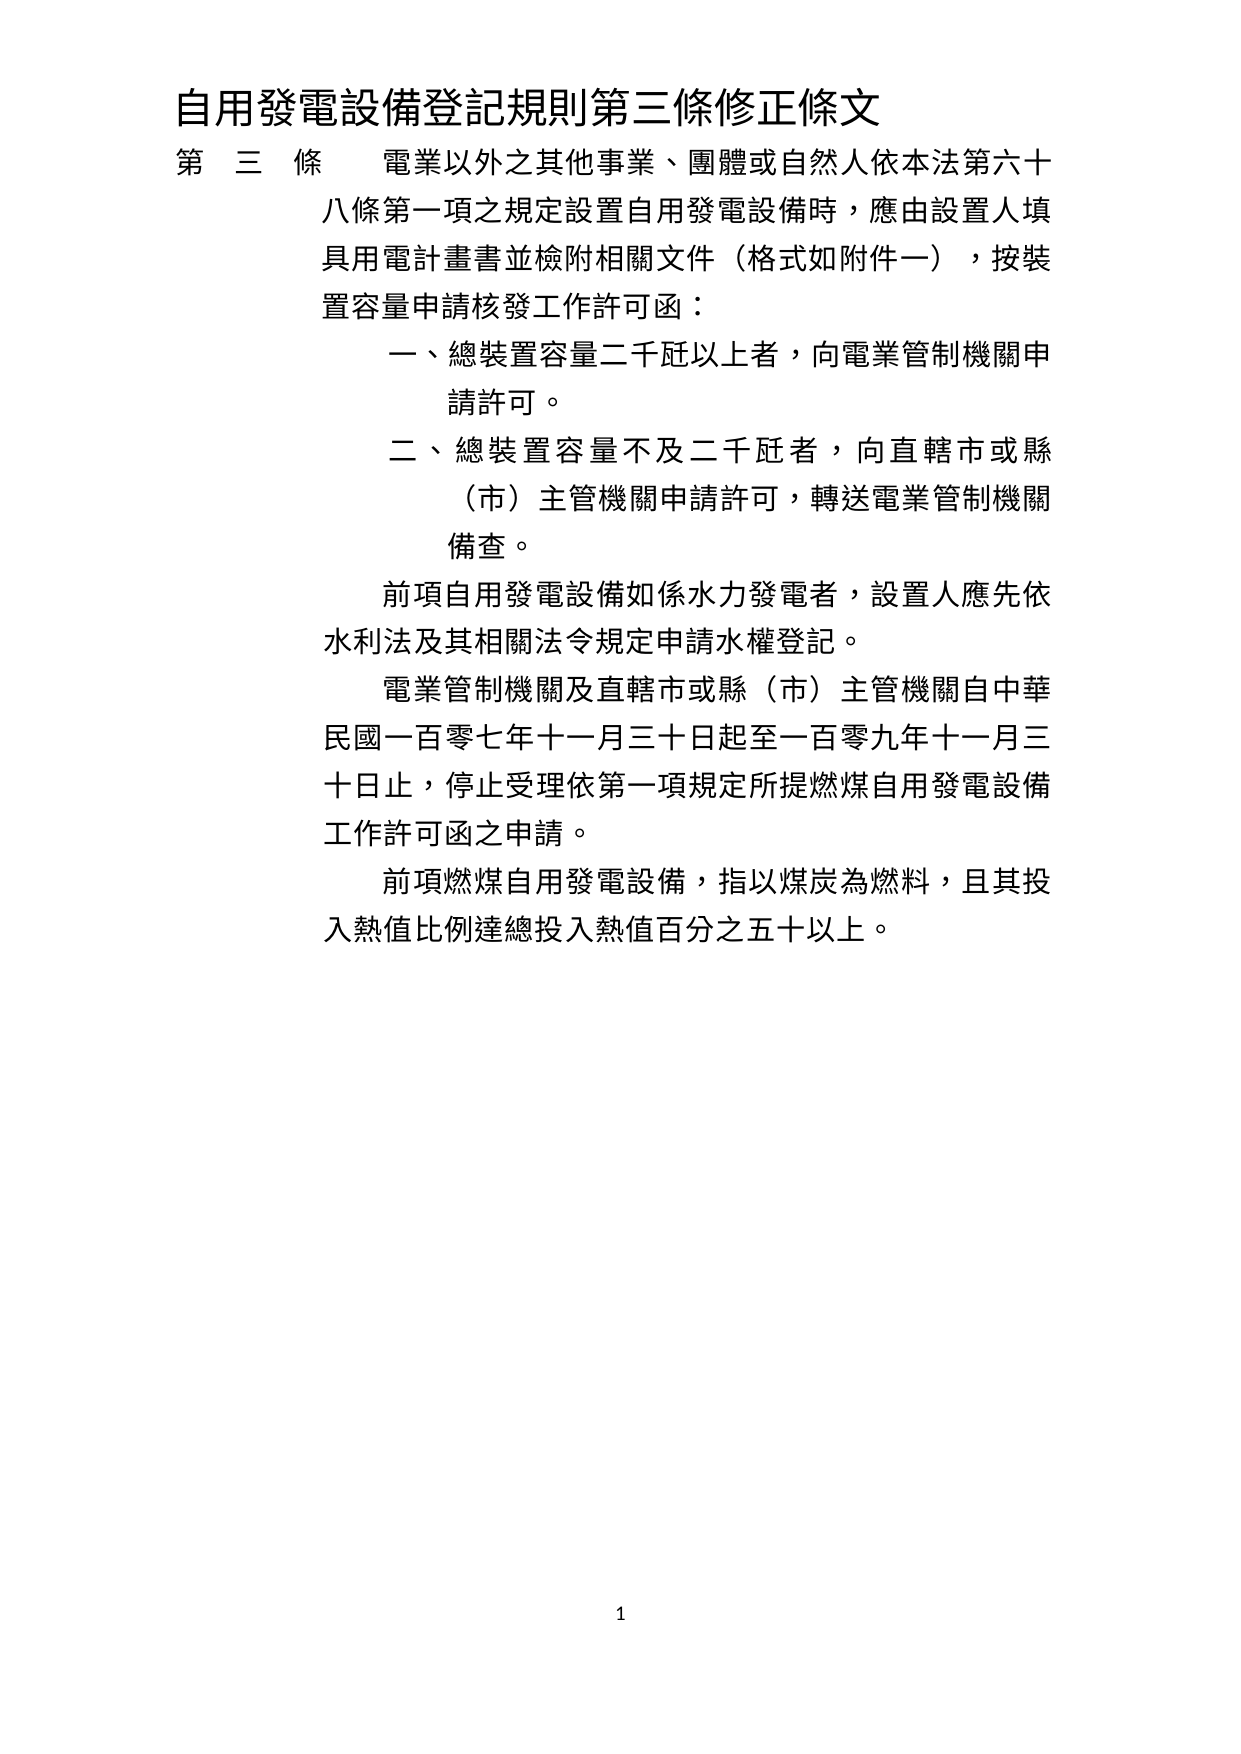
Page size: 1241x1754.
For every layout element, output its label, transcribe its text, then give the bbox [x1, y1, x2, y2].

text 自用發電設備登記規則第三條修正條文 [173, 75, 1064, 135]
text 一、總裝置容量二千瓩以上者，向電業管制機關申請許可。 [388, 327, 1053, 423]
text 二、總裝置容量不及二千瓩者，向直轄市或縣（市）主管機關申請許可，轉送電業管制機關備查。 [388, 423, 1053, 567]
text 前項自用發電設備如係水力發電者，設置人應先依水利法及其相關法令規定申請水權登記。 [323, 567, 1053, 662]
text 第 三 條 電業以外之其他事業、團體或自然人依本法第六十八條第一項之規定設置自用發電設備時，應由設置人填具用電計畫書並檢附相關文件（格式如附件一），按裝置容量申請核發工作許可函： [175, 135, 1053, 327]
text 前項燃煤自用發電設備，指以煤炭為燃料，且其投入熱值比例達總投入熱值百分之五十以上。 [323, 854, 1053, 950]
text 電業管制機關及直轄市或縣（市）主管機關自中華民國一百零七年十一月三十日起至一百零九年十一月三十日止，停止受理依第一項規定所提燃煤自用發電設備工作許可函之申請。 [323, 662, 1053, 854]
